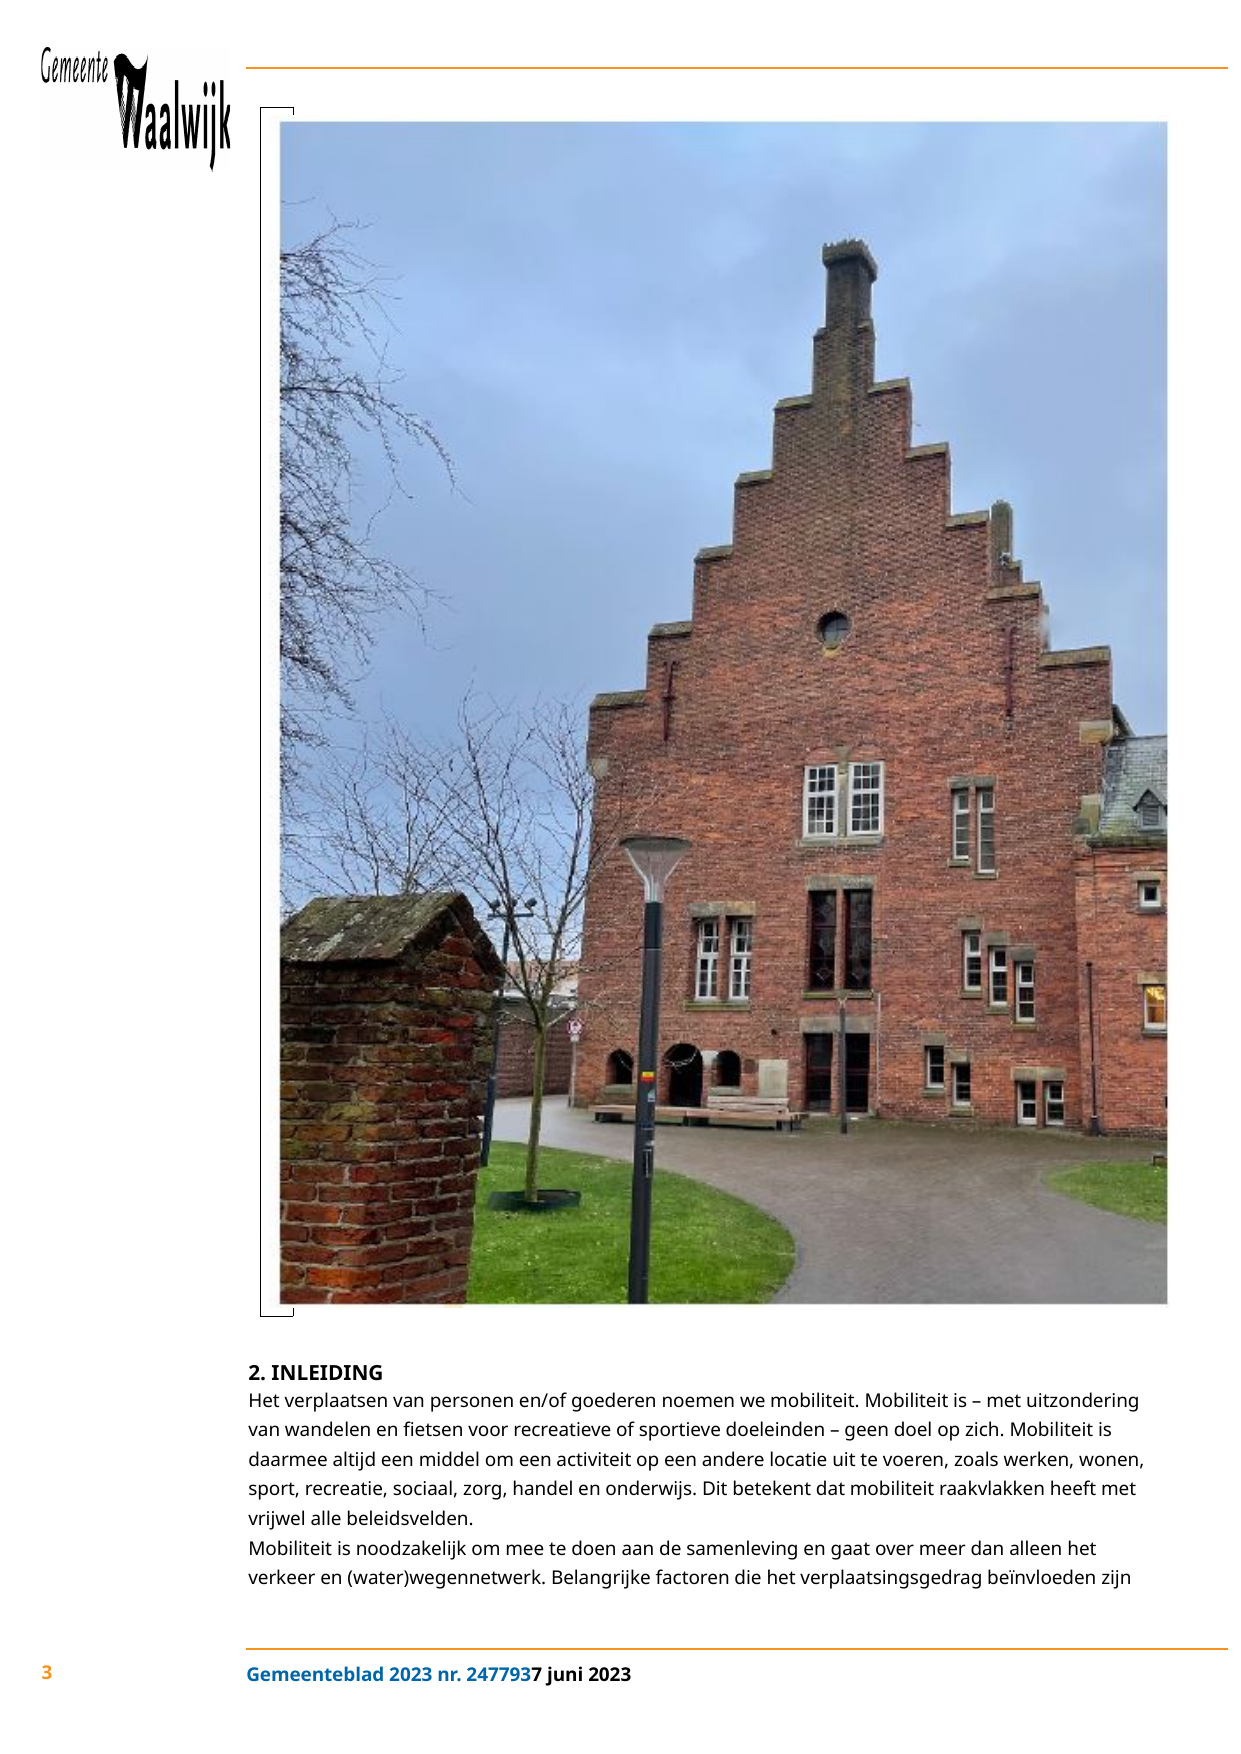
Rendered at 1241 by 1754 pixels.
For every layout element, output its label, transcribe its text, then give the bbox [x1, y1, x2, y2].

text Het verplaatsen van personen en/of goederen noemen we mobiliteit. Mobiliteit is – met uitzondering van wandelen en fietsen voor recreatieve of sportieve doeleinden – geen doel op zich. Mobiliteit is daarmee altijd een middel om een activiteit op een andere locatie uit te voeren, zoals werken, wonen, sport, recreatie, sociaal, zorg, handel en onderwijs. Dit betekent dat mobiliteit raakvlakken heeft met vrijwel alle beleidsvelden. [248, 1387, 1152, 1531]
picture [268, 115, 1173, 1308]
picture [41, 47, 231, 172]
text Mobiliteit is noodzakelijk om mee te doen aan de samenleving en gaat over meer dan alleen het verkeer en (water)wegennetwerk. Belangrijke factoren die het verplaatsingsgedrag beïnvloeden zijn [248, 1535, 1152, 1590]
text 2. INLEIDING [248, 1358, 1152, 1387]
